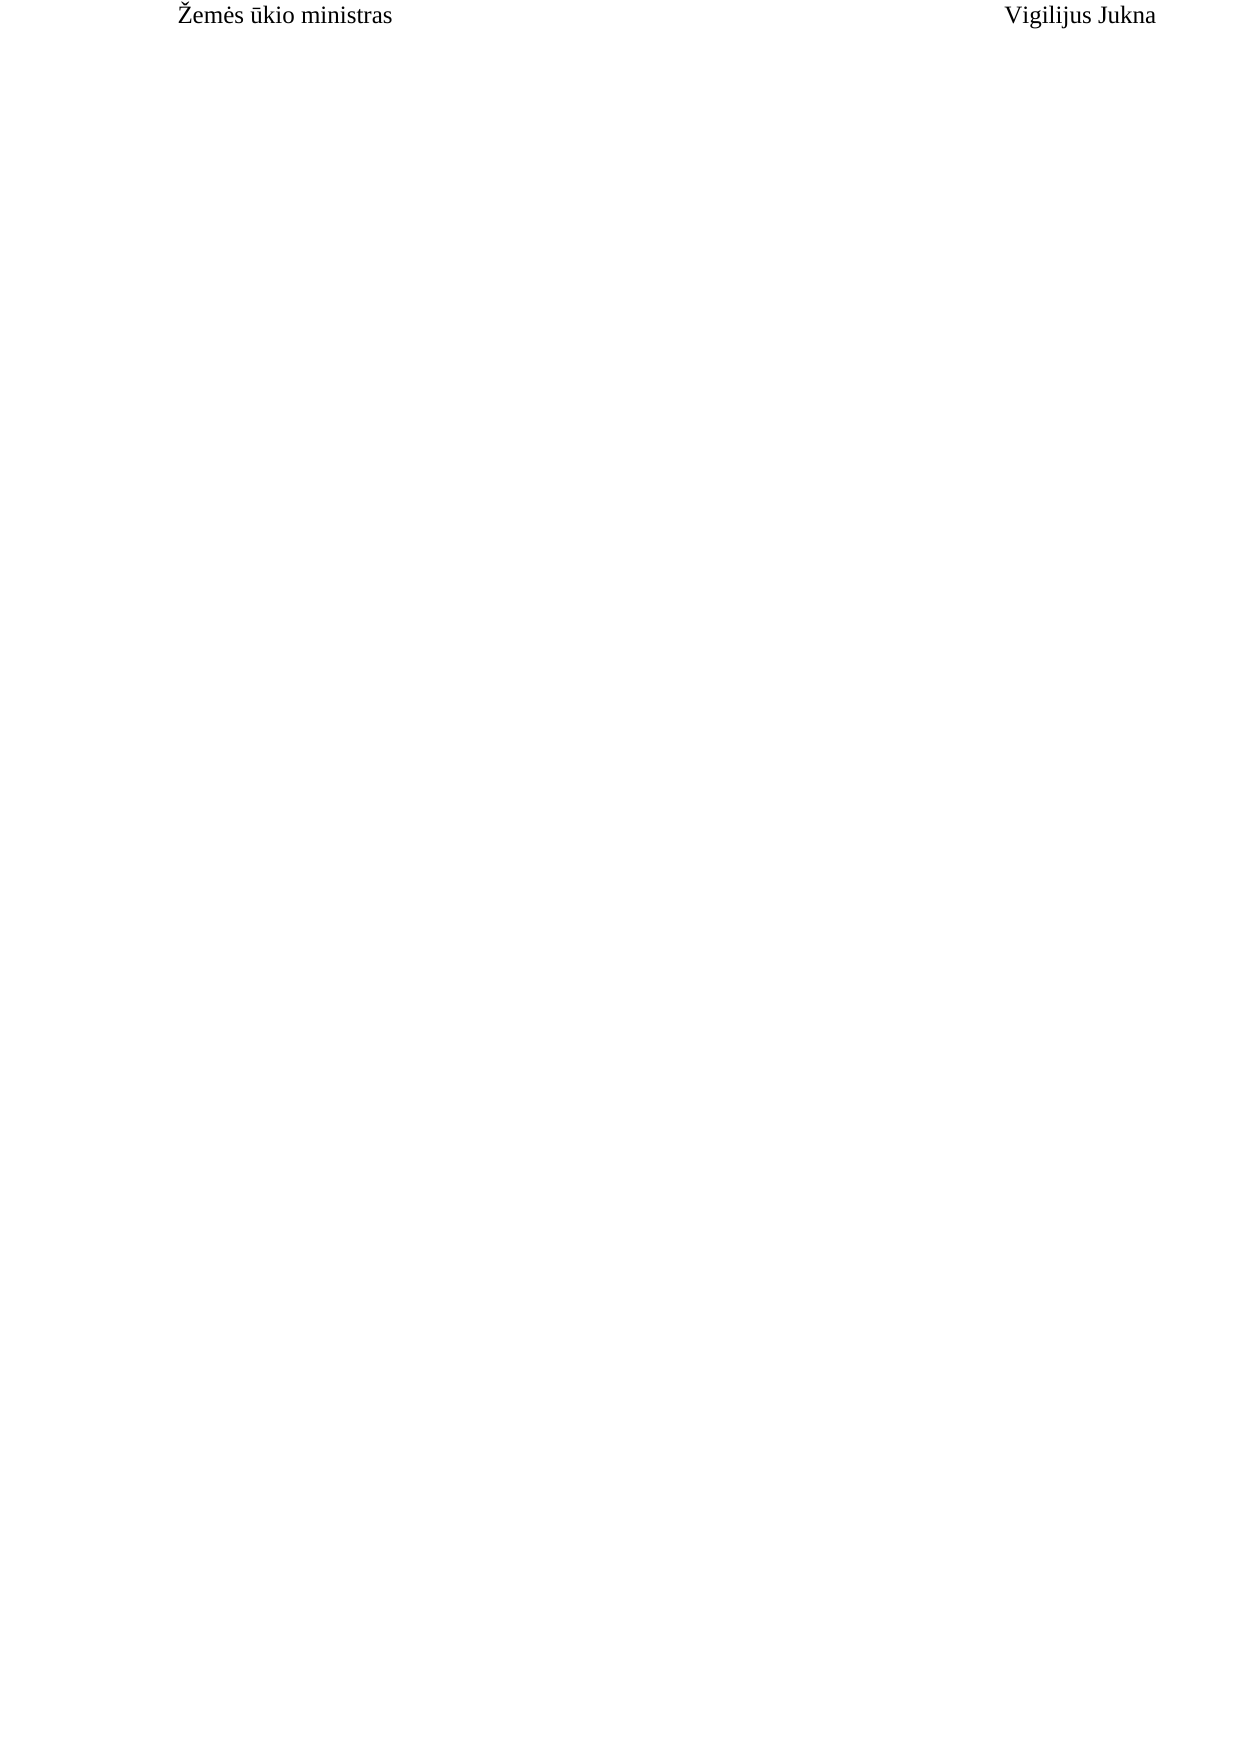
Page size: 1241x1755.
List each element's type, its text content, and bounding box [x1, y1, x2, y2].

text Žemės ūkio ministras Vigilijus Jukna [177, 0, 1181, 29]
